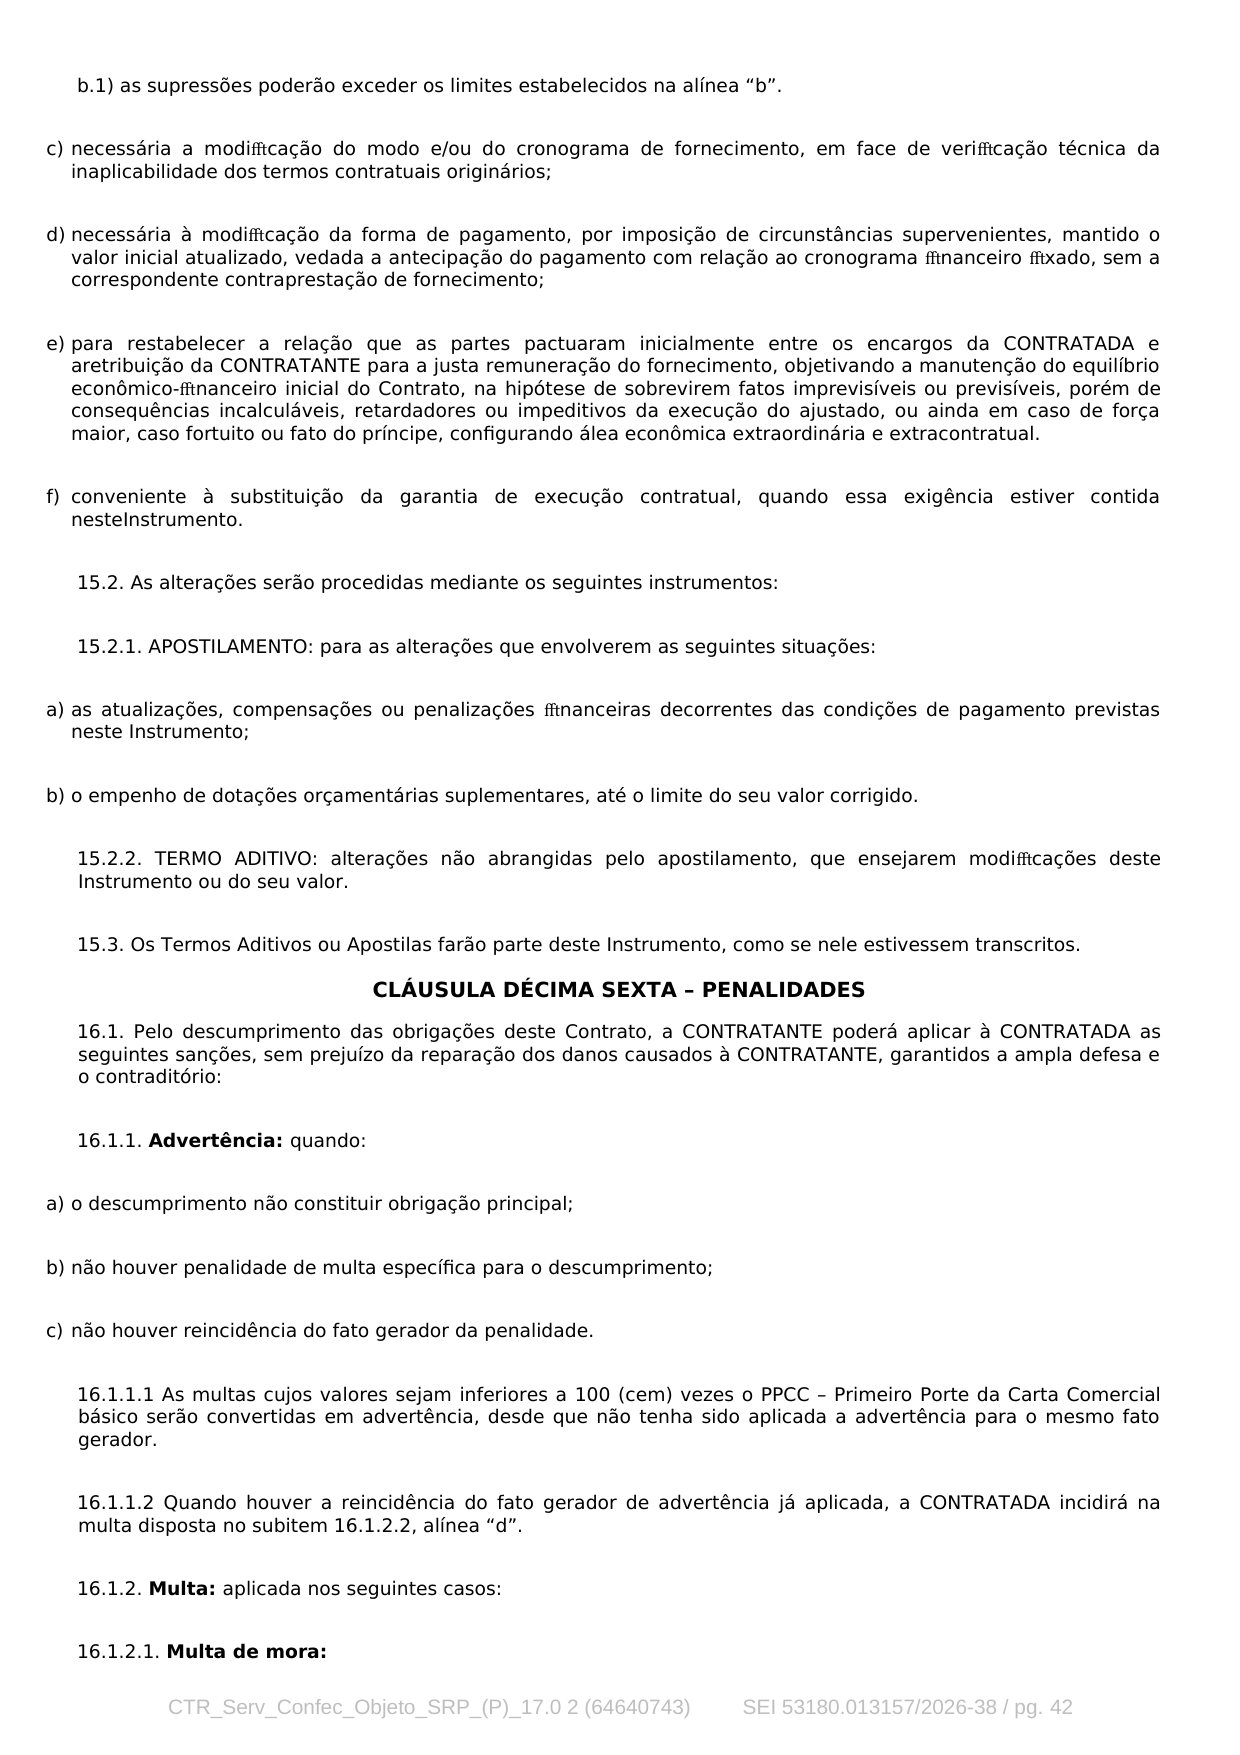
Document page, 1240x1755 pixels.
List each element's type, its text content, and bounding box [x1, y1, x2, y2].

list não houver reincidência do fato gerador da penalidade. [46, 1320, 1162, 1342]
list conveniente à substituição da garantia de execução contratual, quando essa exigência estiver contida nesteInstrumento. [46, 486, 1162, 531]
text b.1) as supressões poderão exceder os limites estabelecidos na alínea “b”. [77, 75, 1162, 97]
text 16.1.1. Advertência: quando: [77, 1130, 1162, 1152]
text 15.3. Os Termos Aditivos ou Apostilas farão parte deste Instrumento, como se nele estivessem transcritos. [77, 934, 1162, 956]
list não houver penalidade de multa específica para o descumprimento; [46, 1257, 1162, 1279]
text 15.2.2. TERMO ADITIVO: alterações não abrangidas pelo apostilamento, que ensejarem modicações deste Instrumento ou do seu valor. [77, 848, 1162, 893]
text 15.2.1. APOSTILAMENTO: para as alterações que envolverem as seguintes situações: [77, 636, 1162, 657]
list necessária a modicação do modo e/ou do cronograma de fornecimento, em face de vericação técnica da inaplicabilidade dos termos contratuais originários; [46, 138, 1162, 183]
list para restabelecer a relação que as partes pactuaram inicialmente entre os encargos da CONTRATADA e aretribuição da CONTRATANTE para a justa remuneração do fornecimento, objetivando a manutenção do equilíbrio econômico-nanceiro inicial do Contrato, na hipótese de sobrevirem fatos imprevisíveis ou previsíveis, porém de consequências incalculáveis, retardadores ou impeditivos da execução do ajustado, ou ainda em caso de força maior, caso fortuito ou fato do príncipe, configurando álea econômica extraordinária e extracontratual. [46, 333, 1162, 445]
text 16.1.2.1. Multa de mora: [77, 1642, 1171, 1663]
text 16.1. Pelo descumprimento das obrigações deste Contrato, a CONTRATANTE poderá aplicar à CONTRATADA as seguintes sanções, sem prejuízo da reparação dos danos causados à CONTRATANTE, garantidos a ampla defesa e o contraditório: [77, 1022, 1162, 1088]
text 15.2. As alterações serão procedidas mediante os seguintes instrumentos: [77, 572, 1162, 594]
text 16.1.1.2 Quando houver a reincidência do fato gerador de advertência já aplicada, a CONTRATADA incidirá na multa disposta no subitem 16.1.2.2, alínea “d”. [77, 1492, 1162, 1537]
list necessária à modicação da forma de pagamento, por imposição de circunstâncias supervenientes, mantido o valor inicial atualizado, vedada a antecipação do pagamento com relação ao cronograma nanceiro xado, sem a correspondente contraprestação de fornecimento; [46, 224, 1162, 291]
text 16.1.2. Multa: aplicada nos seguintes casos: [77, 1578, 1162, 1600]
list o descumprimento não constituir obrigação principal; [46, 1193, 1162, 1215]
list as atualizações, compensações ou penalizações nanceiras decorrentes das condições de pagamento previstas neste Instrumento; [46, 699, 1162, 743]
subtitle CLÁUSULA DÉCIMA SEXTA – PENALIDADES [71, 978, 1168, 1002]
text 16.1.1.1 As multas cujos valores sejam inferiores a 100 (cem) vezes o PPCC – Primeiro Porte da Carta Comercial básico serão convertidas em advertência, desde que não tenha sido aplicada a advertência para o mesmo fato gerador. [77, 1384, 1162, 1451]
list o empenho de dotações orçamentárias suplementares, até o limite do seu valor corrigido. [46, 785, 1162, 807]
